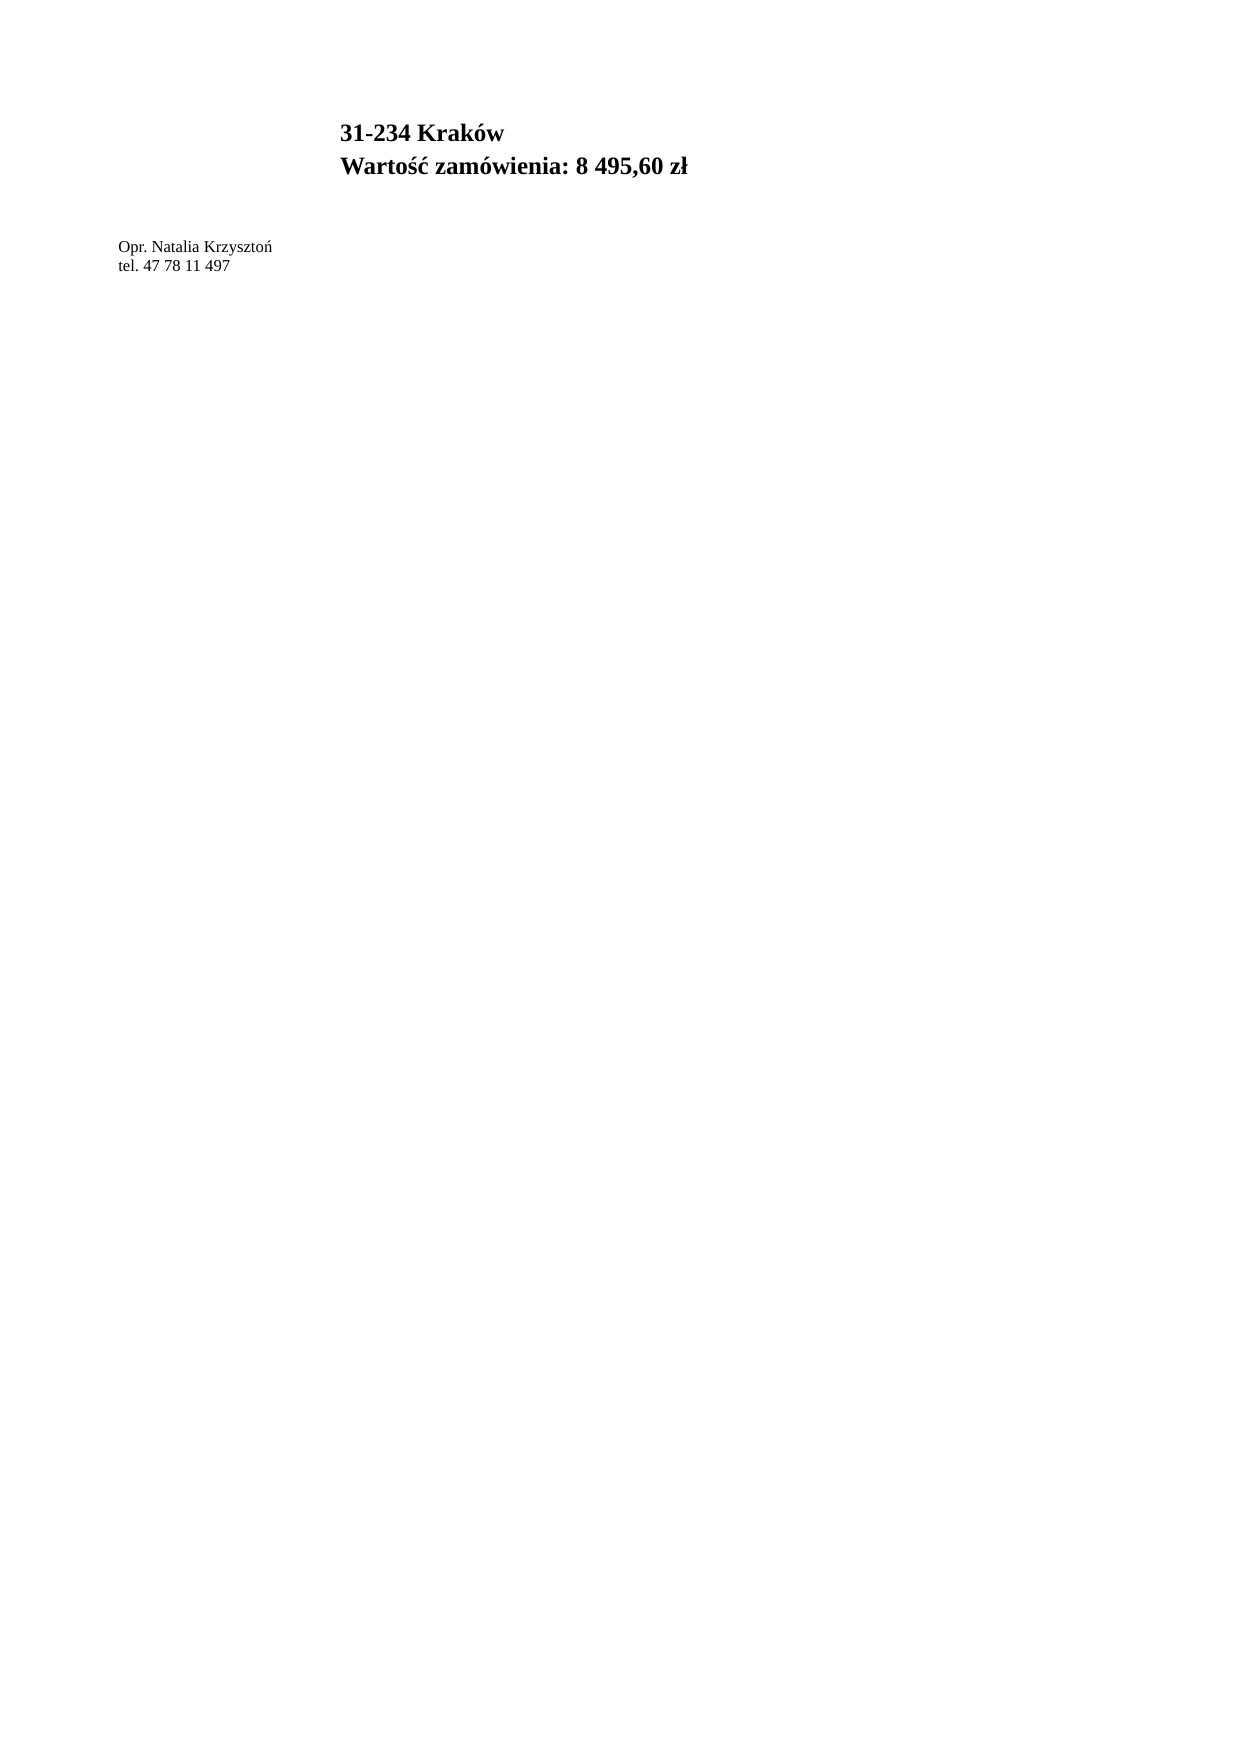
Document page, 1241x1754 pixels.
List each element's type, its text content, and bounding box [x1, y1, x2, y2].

text 31-234 Kraków [118, 118, 1122, 147]
text tel. 47 78 11 497 [118, 256, 1122, 275]
text Opr. Natalia Krzysztoń [118, 236, 1122, 256]
text Wartość zamówienia: 8 495,60 zł [118, 151, 1122, 180]
